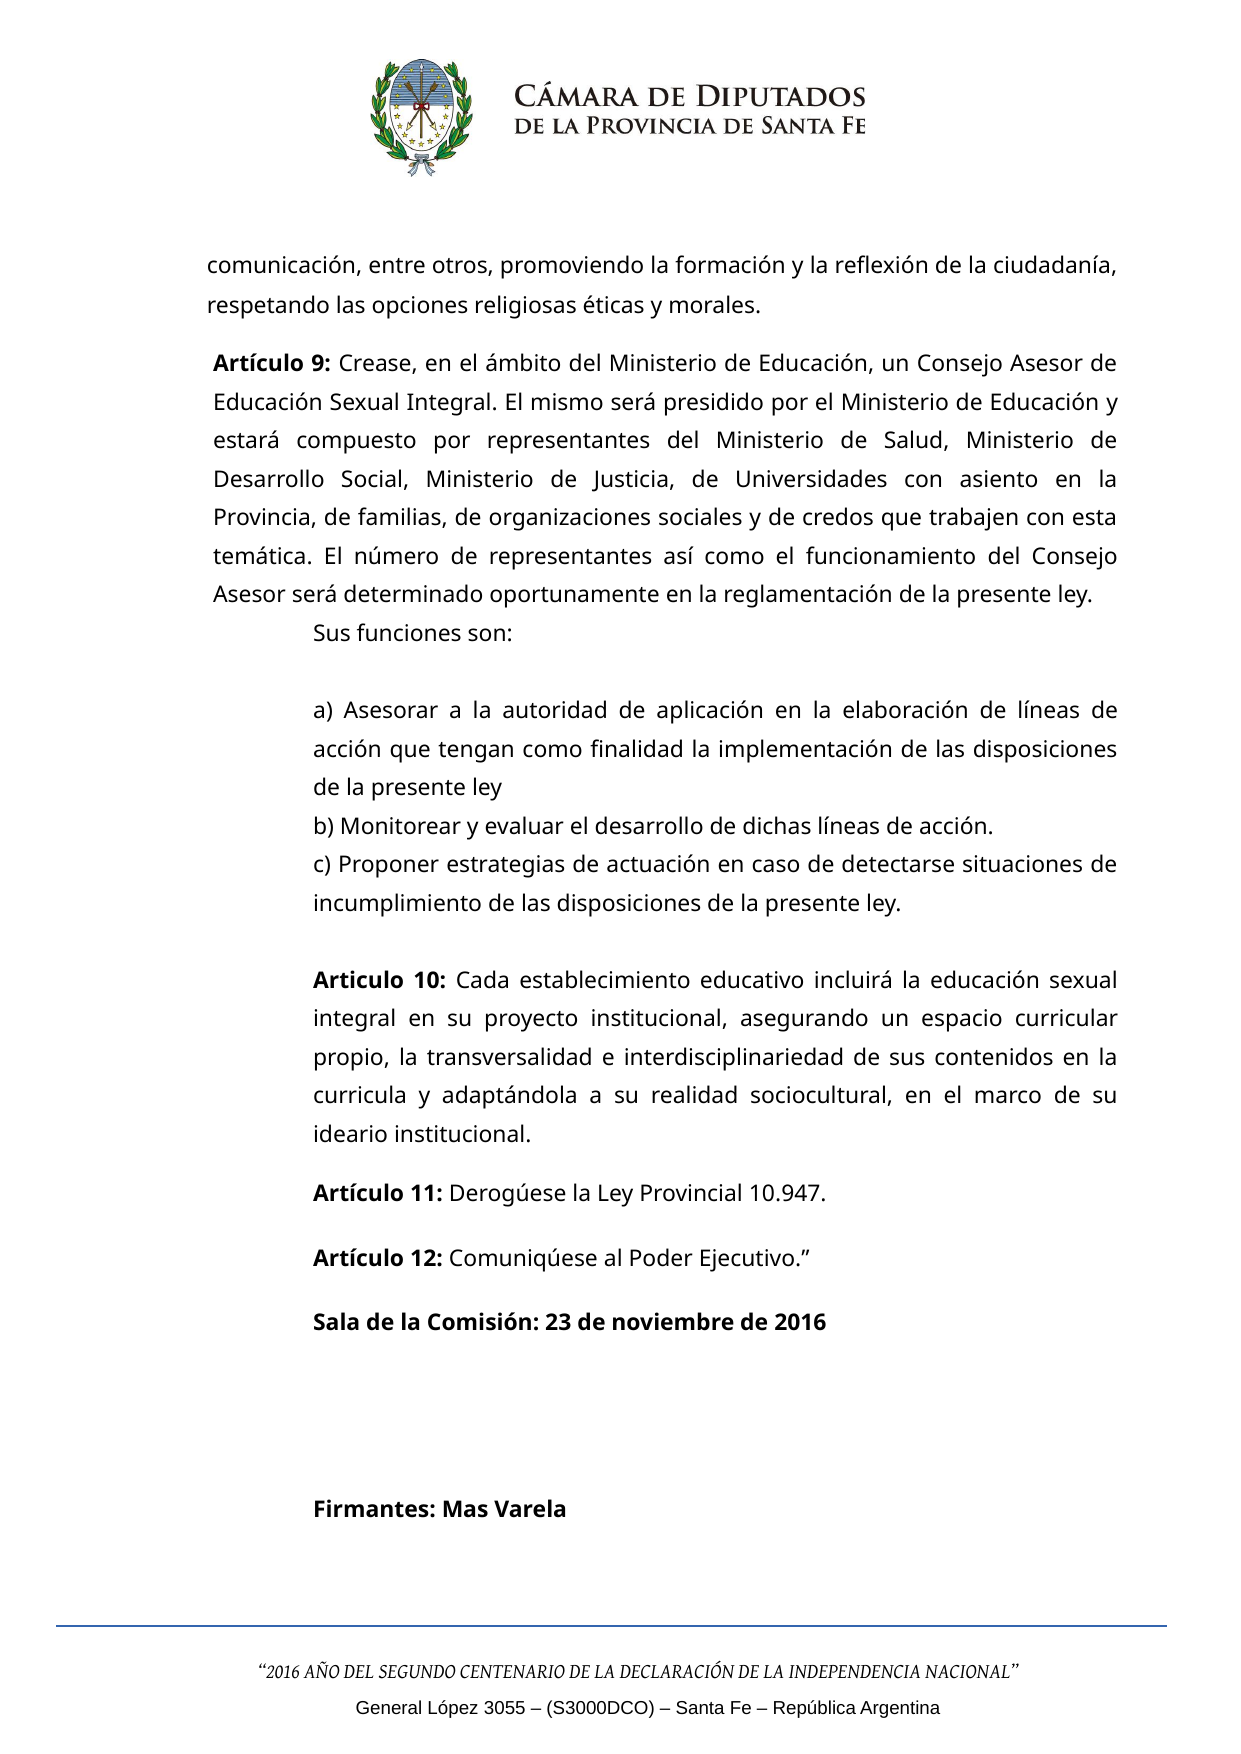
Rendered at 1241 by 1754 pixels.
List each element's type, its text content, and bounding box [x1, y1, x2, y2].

text b) Monitorear y evaluar el desarrollo de dichas líneas de acción. [313, 803, 1119, 842]
text Sala de la Comisión: 23 de noviembre de 2016 [313, 1279, 1181, 1343]
text Sus funciones son: [313, 611, 1119, 649]
list comunicación, entre otros, promoviendo la formación y la reflexión de la ciudadanía, respetando las opciones religiosas éticas y morales. [207, 242, 1119, 321]
text Artículo 9: Crease, en el ámbito del Ministerio de Educación, un Consejo Asesor de Educación Sexual Integral. El mismo será presidido por el Ministerio de Educación y estará compuesto por representantes del Ministerio de Salud, Ministerio de Desarrollo Social, Ministerio de Justicia, de Universidades con asiento en la Provincia, de familias, de organizaciones sociales y de credos que trabajen con esta temática. El número de representantes así como el funcionamiento del Consejo Asesor será determinado oportunamente en la reglamentación de la presente ley. [213, 341, 1119, 611]
text Artículo 11: Derogúese la Ley Provincial 10.947. [313, 1150, 1181, 1214]
text Artículo 12: Comuniqúese al Poder Ejecutivo.” [313, 1214, 1181, 1279]
picture [370, 59, 866, 181]
text Firmantes: Mas Varela [313, 1466, 1181, 1530]
text Articulo 10: Cada establecimiento educativo incluirá la educación sexual integral en su proyecto institucional, asegurando un espacio curricular propio, la transversalidad e interdisciplinariedad de sus contenidos en la curricula y adaptándola a su realidad sociocultural, en el marco de su ideario institucional. [313, 957, 1119, 1150]
text c) Proponer estrategias de actuación en caso de detectarse situaciones de incumplimiento de las disposiciones de la presente ley. [313, 842, 1119, 919]
text a) Asesorar a la autoridad de aplicación en la elaboración de líneas de acción que tengan como finalidad la implementación de las disposiciones de la presente ley [313, 688, 1119, 803]
